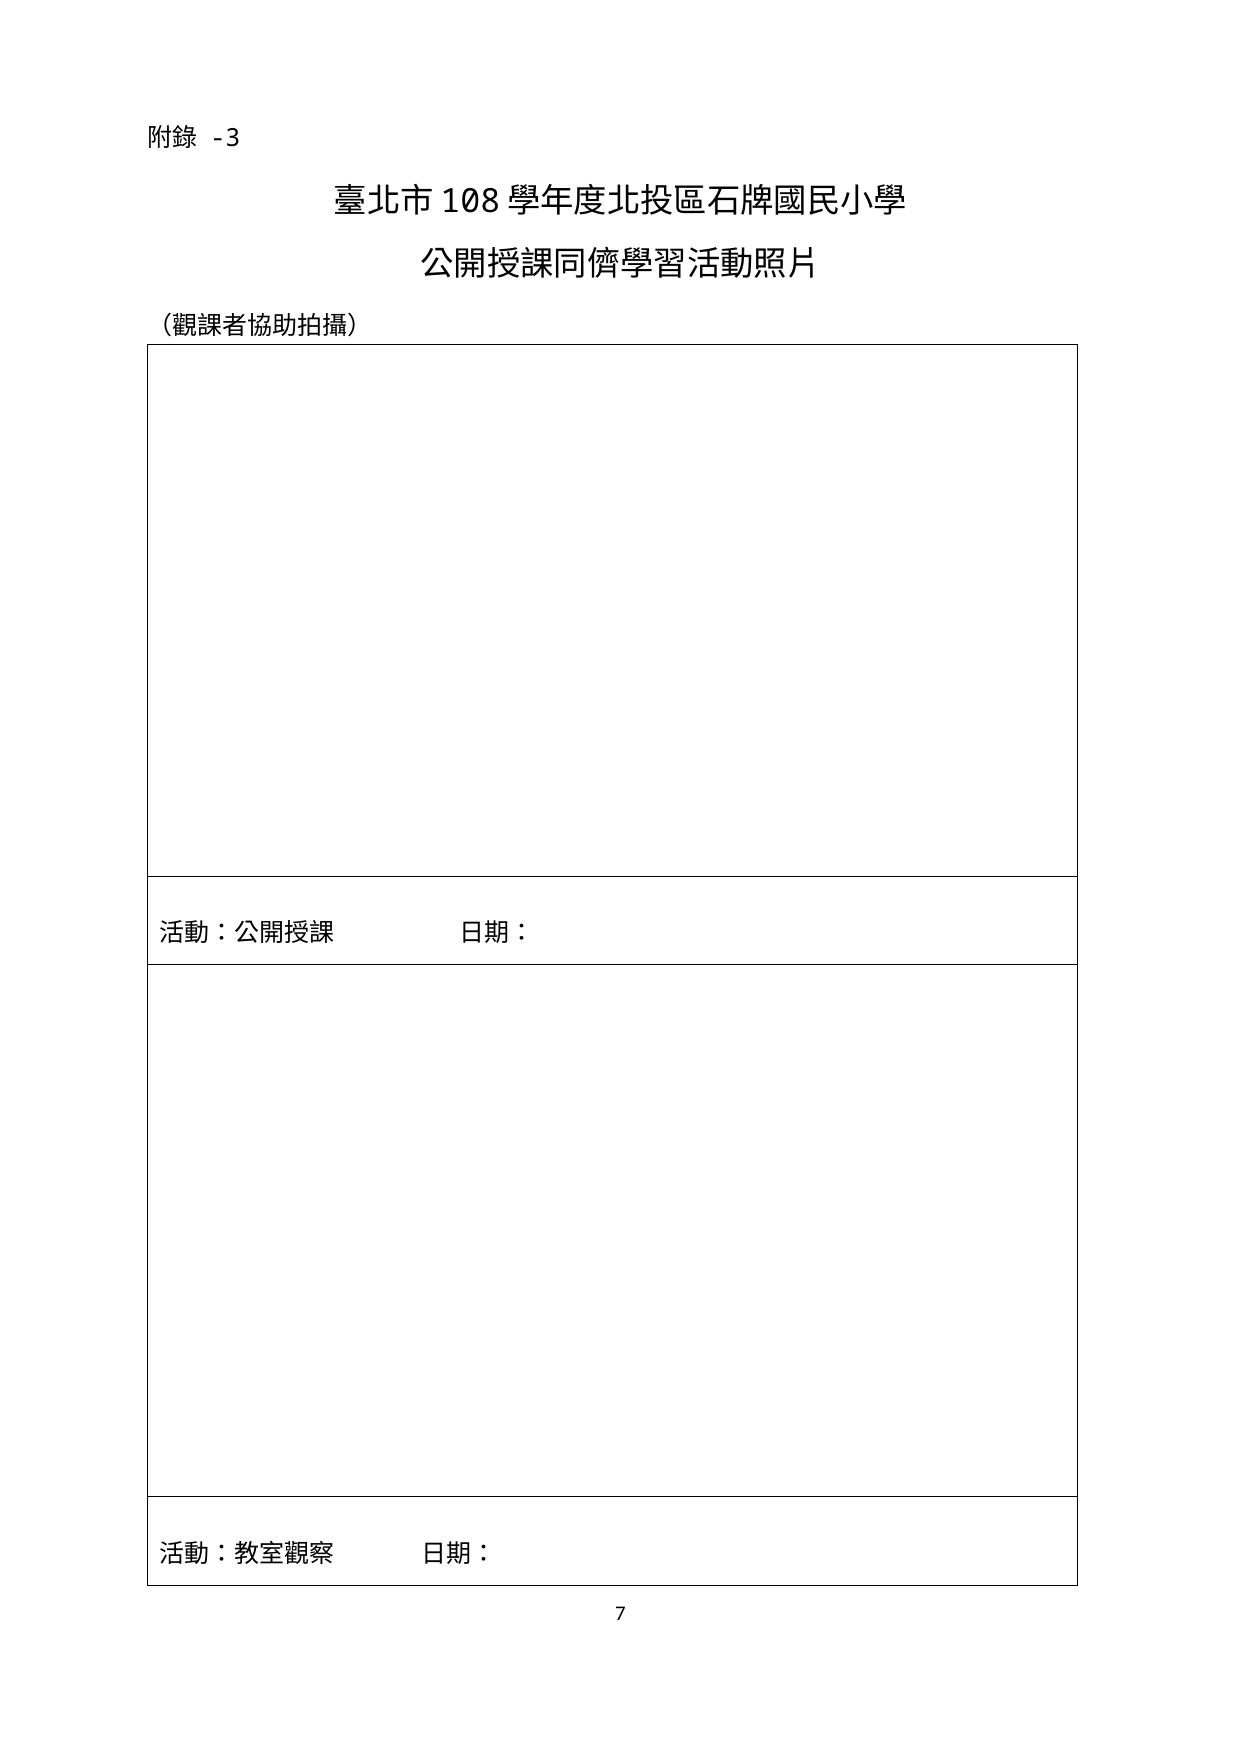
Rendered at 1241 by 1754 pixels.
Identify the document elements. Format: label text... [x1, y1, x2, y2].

text 附錄 -3 [148, 94, 1092, 157]
table_cell 活動：教室觀察 日期： [148, 1497, 1077, 1584]
table_cell [148, 965, 1077, 1496]
table_cell 活動：公開授課 日期： [148, 877, 1077, 964]
text 公開授課同儕學習活動照片 [148, 219, 1092, 282]
text 臺北市108學年度北投區石牌國民小學 [148, 157, 1092, 219]
table_header [148, 345, 1077, 876]
text （觀課者協助拍攝） [148, 282, 1092, 344]
